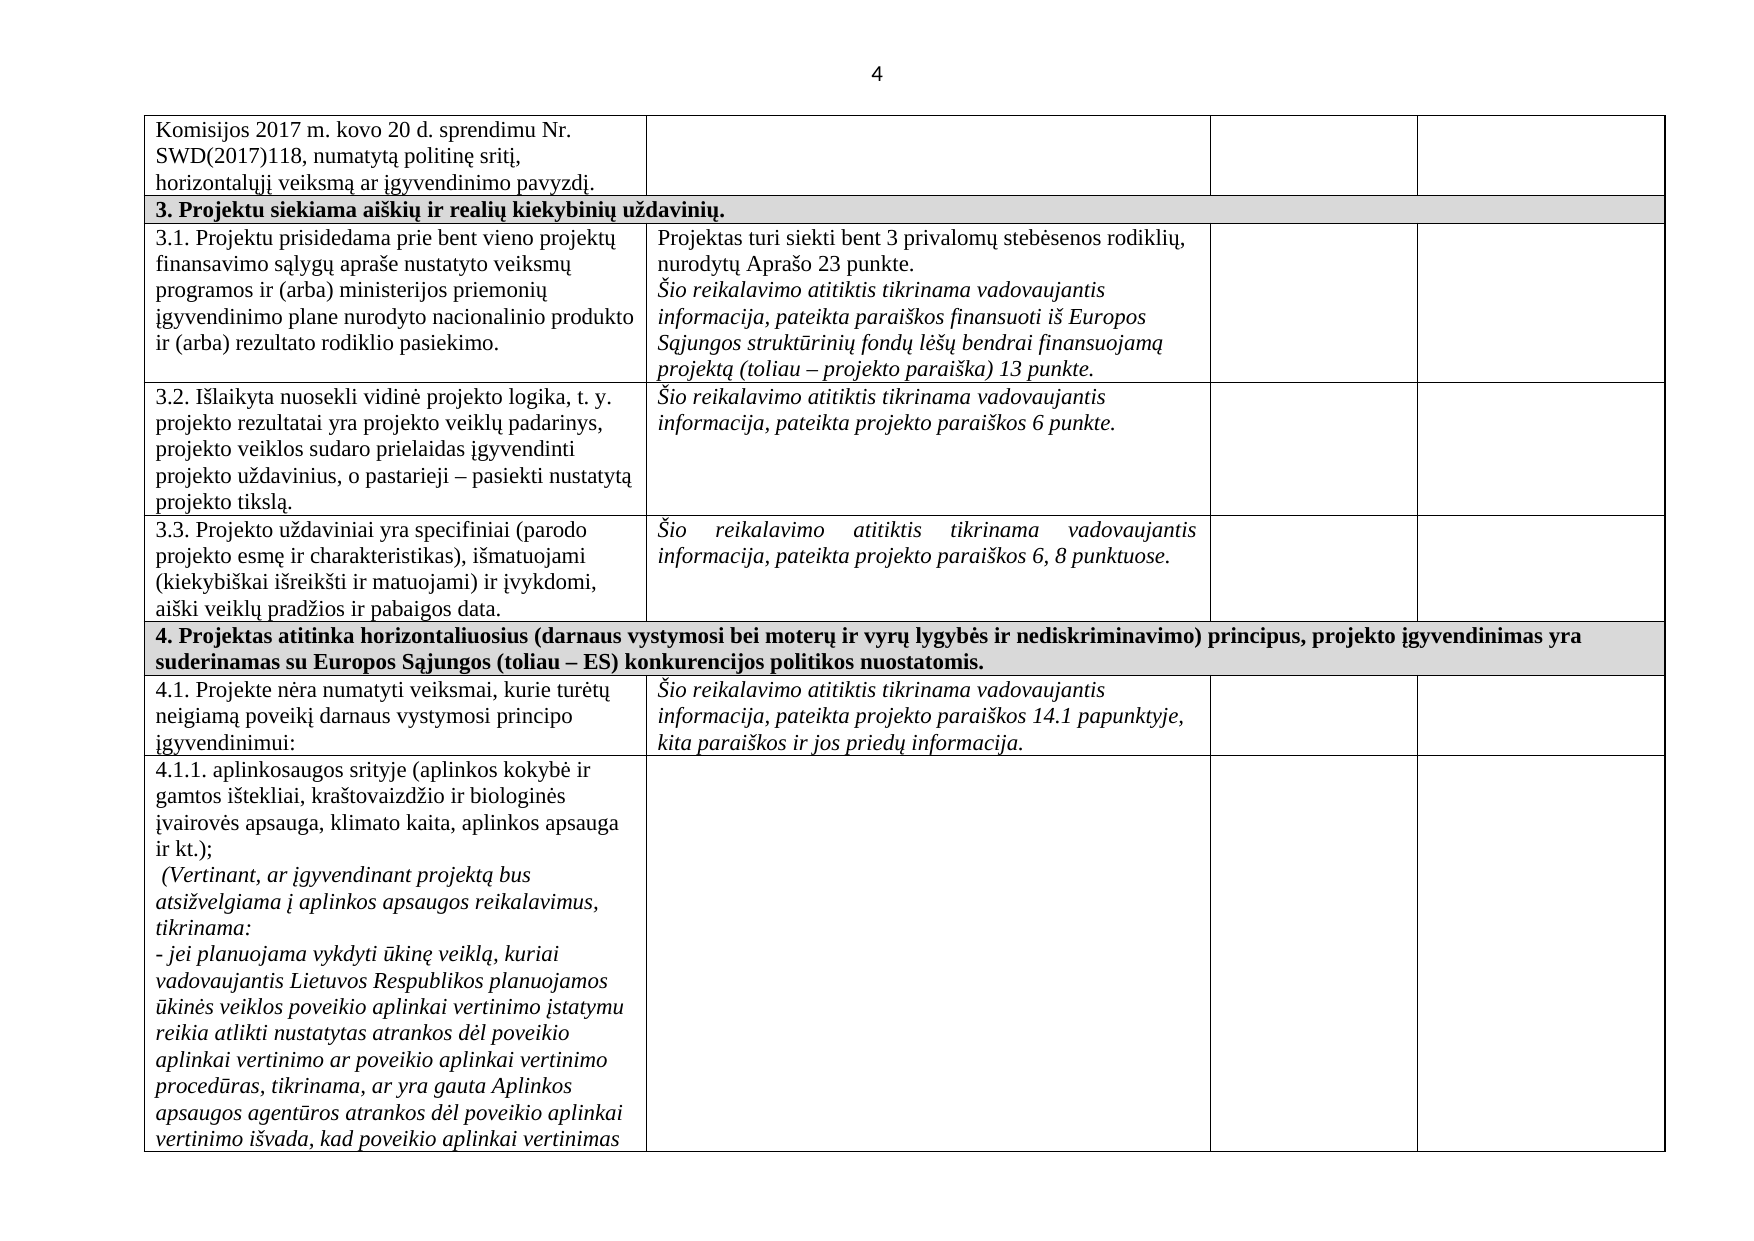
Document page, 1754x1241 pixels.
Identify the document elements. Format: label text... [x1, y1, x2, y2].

table_cell [1211, 756, 1417, 1151]
table_cell [1418, 676, 1664, 755]
table_cell [1211, 224, 1417, 382]
table_cell [1211, 116, 1417, 195]
table_cell [647, 756, 1210, 1151]
table_cell Šio reikalavimo atitiktis tikrinama vadovaujantis informacija, pateikta projekto paraiškos 6, 8 punktuose. [647, 516, 1210, 621]
table_cell [1211, 383, 1417, 514]
table_cell Komisijos 2017 m. kovo 20 d. sprendimu Nr. SWD(2017)118, numatytą politinę sritį, horizontalųjį veiksmą ar įgyvendinimo pavyzdį. [145, 116, 646, 195]
table_cell [1211, 516, 1417, 621]
table_cell [1418, 224, 1664, 382]
table_cell [647, 116, 1210, 195]
table_cell 3.1. Projektu prisidedama prie bent vieno projektų finansavimo sąlygų apraše nustatyto veiksmų programos ir (arba) ministerijos priemonių įgyvendinimo plane nurodyto nacionalinio produkto ir (arba) rezultato rodiklio pasiekimo. [145, 224, 646, 382]
table_cell [1418, 116, 1664, 195]
table_cell 3.3. Projekto uždaviniai yra specifiniai (parodo projekto esmę ir charakteristikas), išmatuojami (kiekybiškai išreikšti ir matuojami) ir įvykdomi, aiški veiklų pradžios ir pabaigos data. [145, 516, 646, 621]
table_cell [1418, 383, 1664, 514]
table_cell 3.2. Išlaikyta nuosekli vidinė projekto logika, t. y. projekto rezultatai yra projekto veiklų padarinys, projekto veiklos sudaro prielaidas įgyvendinti projekto uždavinius, o pastarieji – pasiekti nustatytą projekto tikslą. [145, 383, 646, 514]
table_cell Projektas turi siekti bent 3 privalomų stebėsenos rodiklių, nurodytų Aprašo 23 punkte. Šio reikalavimo atitiktis tikrinama vadovaujantis informacija, pateikta paraiškos finansuoti iš Europos Sąjungos struktūrinių fondų lėšų bendrai finansuojamą projektą (toliau – projekto paraiška) 13 punkte. [647, 224, 1210, 382]
table_cell 3. Projektu siekiama aiškių ir realių kiekybinių uždavinių. [145, 196, 1664, 223]
table_cell Šio reikalavimo atitiktis tikrinama vadovaujantis informacija, pateikta projekto paraiškos 14.1 papunktyje, kita paraiškos ir jos priedų informacija. [647, 676, 1210, 755]
table_cell 4. Projektas atitinka horizontaliuosius (darnaus vystymosi bei moterų ir vyrų lygybės ir nediskriminavimo) principus, projekto įgyvendinimas yra suderinamas su Europos Sąjungos (toliau – ES) konkurencijos politikos nuostatomis. [145, 622, 1664, 675]
table_cell [1418, 756, 1664, 1151]
table_cell Šio reikalavimo atitiktis tikrinama vadovaujantis informacija, pateikta projekto paraiškos 6 punkte. [647, 383, 1210, 514]
table_cell [1211, 676, 1417, 755]
table_cell [1418, 516, 1664, 621]
table_cell 4.1. Projekte nėra numatyti veiksmai, kurie turėtų neigiamą poveikį darnaus vystymosi principo įgyvendinimui: [145, 676, 646, 755]
table_cell 4.1.1. aplinkosaugos srityje (aplinkos kokybė ir gamtos ištekliai, kraštovaizdžio ir biologinės įvairovės apsauga, klimato kaita, aplinkos apsauga ir kt.); (Vertinant, ar įgyvendinant projektą bus atsižvelgiama į aplinkos apsaugos reikalavimus, tikrinama: - jei planuojama vykdyti ūkinę veiklą, kuriai vadovaujantis Lietuvos Respublikos planuojamos ūkinės veiklos poveikio aplinkai vertinimo įstatymu reikia atlikti nustatytas atrankos dėl poveikio aplinkai vertinimo ar poveikio aplinkai vertinimo procedūras, tikrinama, ar yra gauta Aplinkos apsaugos agentūros atrankos dėl poveikio aplinkai vertinimo išvada, kad poveikio aplinkai vertinimas [145, 756, 646, 1151]
